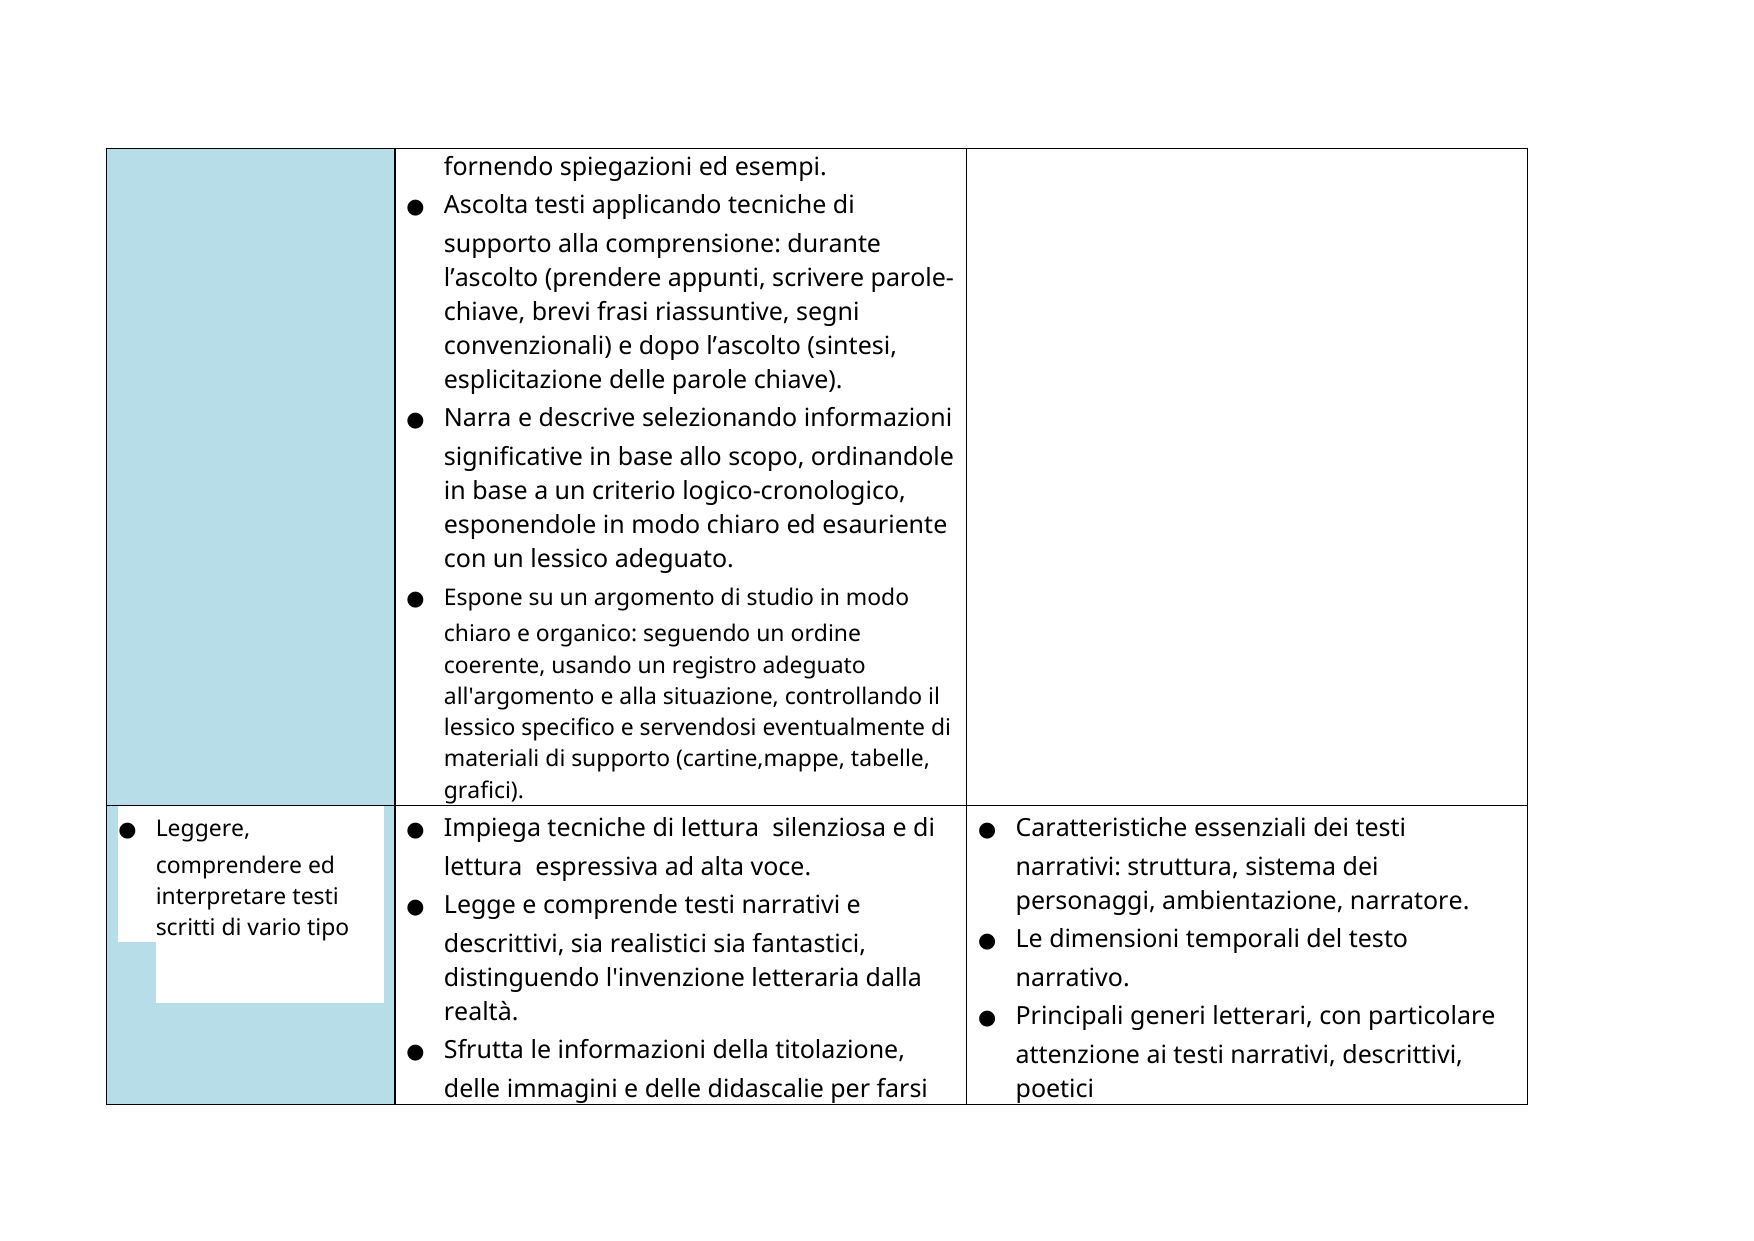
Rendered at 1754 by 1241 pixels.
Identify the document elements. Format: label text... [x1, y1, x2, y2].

table_cell Leggere, comprendere ed interpretare testi scritti di vario tipo [107, 806, 394, 1104]
table_cell [107, 149, 394, 805]
table_cell Elementi fondamentali della comunicazione (messaggio, emittente, ricevente, codice, contesto, intenzione comunicativa, canale, referente). Le regole della conversazione (modalità di intervento, turnazione, rispetto dei tempi, pertinenza). Il lessico adeguato all’età e specifico delle diverse discipline Tecniche di supporto alla comprensione di un testo orale (parole chiave- sintesi-segni convenzionali). [967, 149, 1527, 805]
